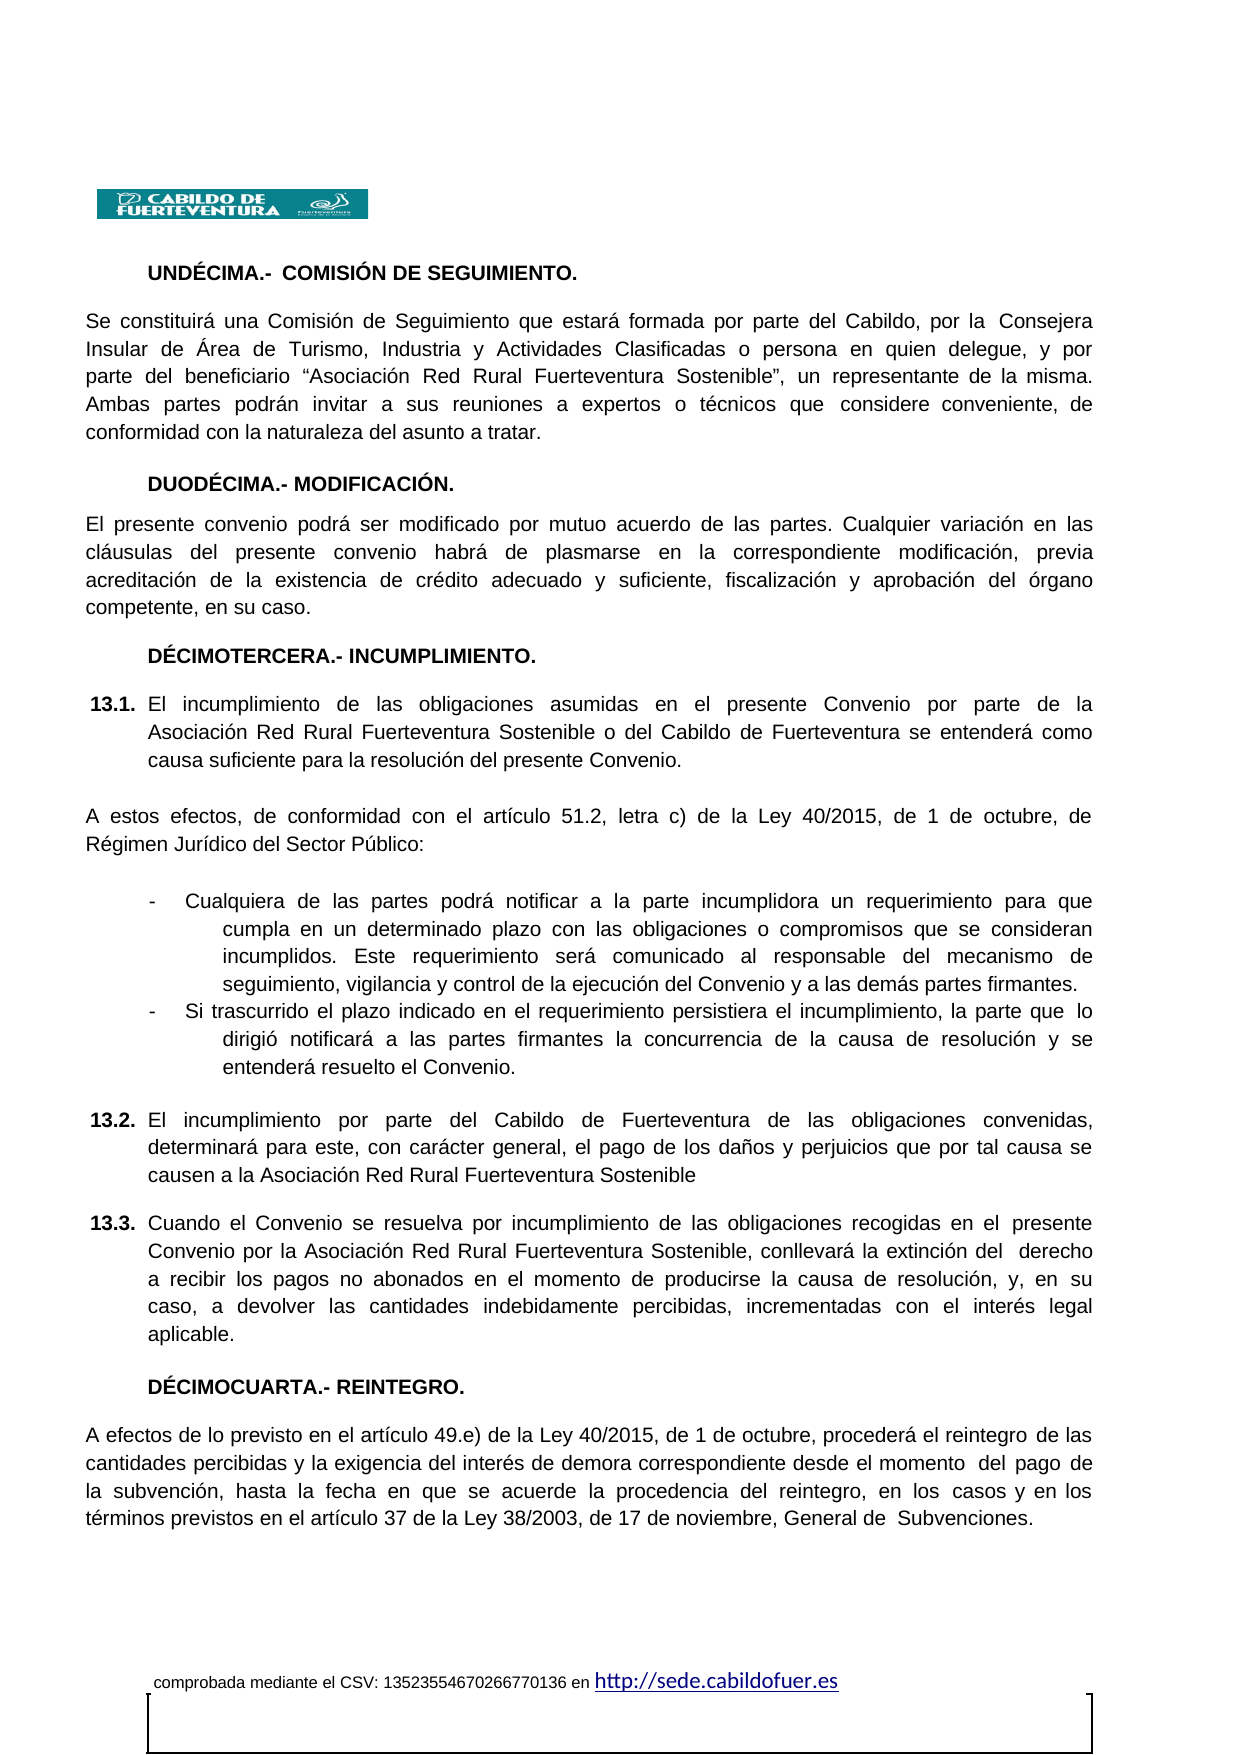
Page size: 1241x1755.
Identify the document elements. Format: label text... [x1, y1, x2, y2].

subtitle UNDÉCIMA.- COMISIÓN DE SEGUIMIENTO. [147, 260, 1107, 284]
text El presente convenio podrá ser modificado por mutuo acuerdo de las partes. Cualquier variación en las cláusulas del presente convenio habrá de plasmarse en la correspondiente modificación, previa acreditación de la existencia de crédito adecuado y suficiente, fiscalización y aprobación del órgano competente, en su caso. [85, 512, 1093, 619]
text A estos efectos, de conformidad con el artículo 51.2, letra c) de la Ley 40/2015, de 1 de octubre, de Régimen Jurídico del Sector Público: [85, 804, 1093, 856]
picture [97, 189, 369, 219]
list Cualquiera de las partes podrá notificar a la parte incumplidora un requerimiento para que cumpla en un determinado plazo con las obligaciones o compromisos que se consideran incumplidos. Este requerimiento será comunicado al responsable del mecanismo de seguimiento, vigilancia y control de la ejecución del Convenio y a las demás partes firmantes. [149, 889, 1093, 996]
list Cuando el Convenio se resuelva por incumplimiento de las obligaciones recogidas en el presente Convenio por la Asociación Red Rural Fuerteventura Sostenible, conllevará la extinción del derecho a recibir los pagos no abonados en el momento de producirse la causa de resolución, y, en su caso, a devolver las cantidades indebidamente percibidas, incrementadas con el interés legal aplicable. [90, 1211, 1093, 1346]
text Se constituirá una Comisión de Seguimiento que estará formada por parte del Cabildo, por la Consejera Insular de Área de Turismo, Industria y Actividades Clasificadas o persona en quien delegue, y por parte del beneficiario “Asociación Red Rural Fuerteventura Sostenible”, un representante de la misma. Ambas partes podrán invitar a sus reuniones a expertos o técnicos que considere conveniente, de conformidad con la naturaleza del asunto a tratar. [85, 309, 1093, 443]
subtitle DÉCIMOTERCERA.- INCUMPLIMIENTO. [147, 644, 1107, 668]
list El incumplimiento por parte del Cabildo de Fuerteventura de las obligaciones convenidas, determinará para este, con carácter general, el pago de los daños y perjuicios que por tal causa se causen a la Asociación Red Rural Fuerteventura Sostenible [90, 1107, 1093, 1187]
subtitle DÉCIMOCUARTA.- REINTEGRO. [147, 1375, 1107, 1399]
subtitle DUODÉCIMA.- MODIFICACIÓN. [147, 472, 1107, 496]
text A efectos de lo previsto en el artículo 49.e) de la Ley 40/2015, de 1 de octubre, procederá el reintegro de las cantidades percibidas y la exigencia del interés de demora correspondiente desde el momento del pago de la subvención, hasta la fecha en que se acuerde la procedencia del reintegro, en los casos y en los términos previstos en el artículo 37 de la Ley 38/2003, de 17 de noviembre, General de Subvenciones. [85, 1423, 1093, 1530]
list Si trascurrido el plazo indicado en el requerimiento persistiera el incumplimiento, la parte que lo dirigió notificará a las partes firmantes la concurrencia de la causa de resolución y se entenderá resuelto el Convenio. [149, 999, 1093, 1079]
list El incumplimiento de las obligaciones asumidas en el presente Convenio por parte de la Asociación Red Rural Fuerteventura Sostenible o del Cabildo de Fuerteventura se entenderá como causa suficiente para la resolución del presente Convenio. [90, 692, 1093, 771]
